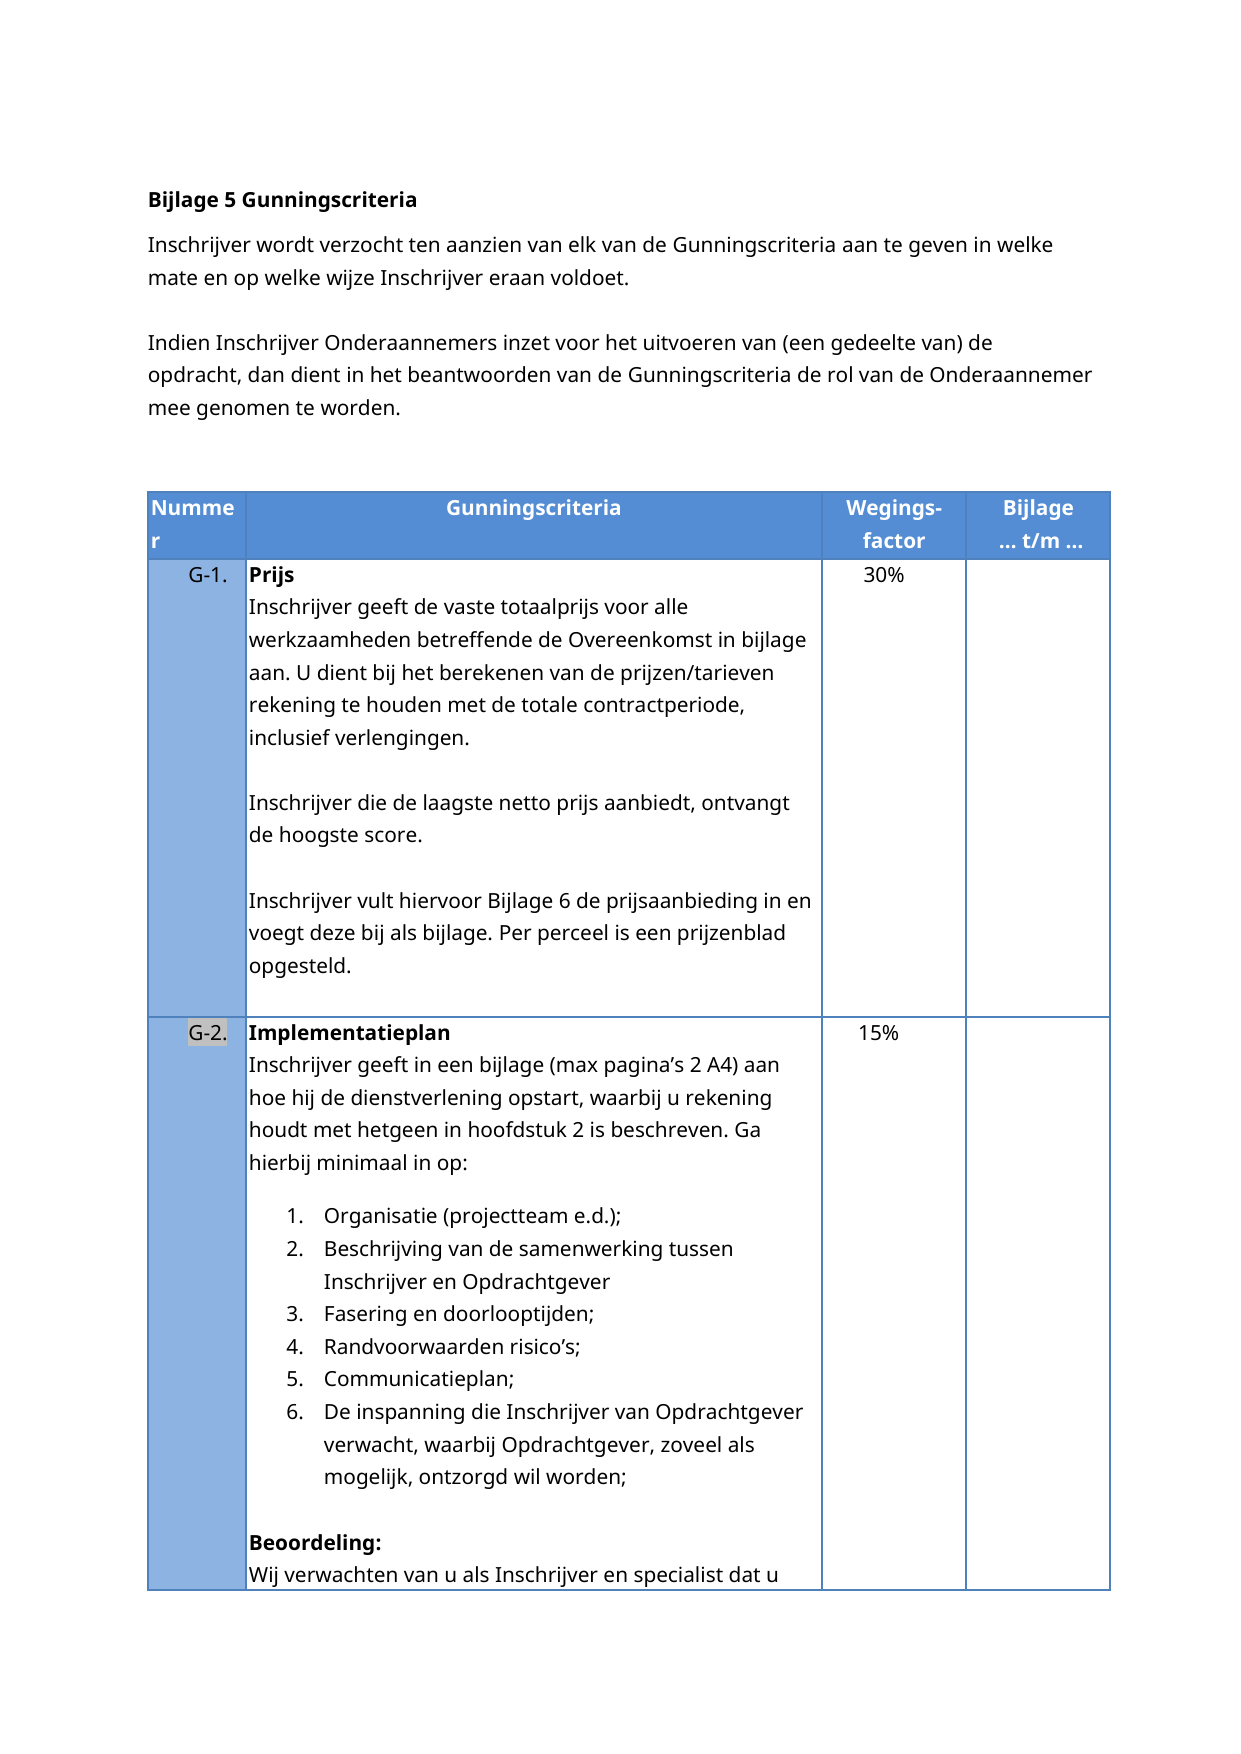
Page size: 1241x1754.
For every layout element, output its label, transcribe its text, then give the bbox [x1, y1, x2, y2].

table_header Nummer [149, 493, 245, 558]
table_cell [149, 1018, 245, 1589]
text Indien Inschrijver Onderaannemers inzet voor het uitvoeren van (een gedeelte van) de opdracht, dan dient in het beantwoorden van de Gunningscriteria de rol van de Onderaannemer mee genomen te worden. [148, 328, 1093, 422]
text Inschrijver wordt verzocht ten aanzien van elk van de Gunningscriteria aan te geven in welke mate en op welke wijze Inschrijver eraan voldoet. [148, 230, 1093, 291]
table_header Bijlage … t/m … [967, 493, 1109, 558]
table_cell Implementatieplan Inschrijver geeft in een bijlage (max pagina’s 2 A4) aan hoe hij de dienstverlening opstart, waarbij u rekening houdt met hetgeen in hoofdstuk 2 is beschreven. Ga hierbij minimaal in op: Organisatie (projectteam e.d.); Beschrijving van de samenwerking tussen Inschrijver en Opdrachtgever Fasering en doorlooptijden; Randvoorwaarden risico’s; Communicatieplan; De inspanning die Inschrijver van Opdrachtgever verwacht, waarbij Opdrachtgever, zoveel als mogelijk, ontzorgd wil worden; Beoordeling: Wij verwachten van u als Inschrijver en specialist dat u [247, 1018, 821, 1589]
text Bijlage 5 Gunningscriteria [148, 185, 1093, 213]
table_header Gunningscriteria [247, 493, 821, 558]
table_header Wegings- factor [823, 493, 965, 558]
table_cell [149, 560, 245, 1016]
table_cell [967, 1018, 1109, 1589]
table_cell 30% [823, 560, 965, 1016]
table_cell [967, 560, 1109, 1016]
table_cell 15% [823, 1018, 965, 1589]
table_cell Prijs Inschrijver geeft de vaste totaalprijs voor alle werkzaamheden betreffende de Overeenkomst in bijlage aan. U dient bij het berekenen van de prijzen/tarieven rekening te houden met de totale contractperiode, inclusief verlengingen. Inschrijver die de laagste netto prijs aanbiedt, ontvangt de hoogste score. Inschrijver vult hiervoor Bijlage 6 de prijsaanbieding in en voegt deze bij als bijlage. Per perceel is een prijzenblad opgesteld. [247, 560, 821, 1016]
